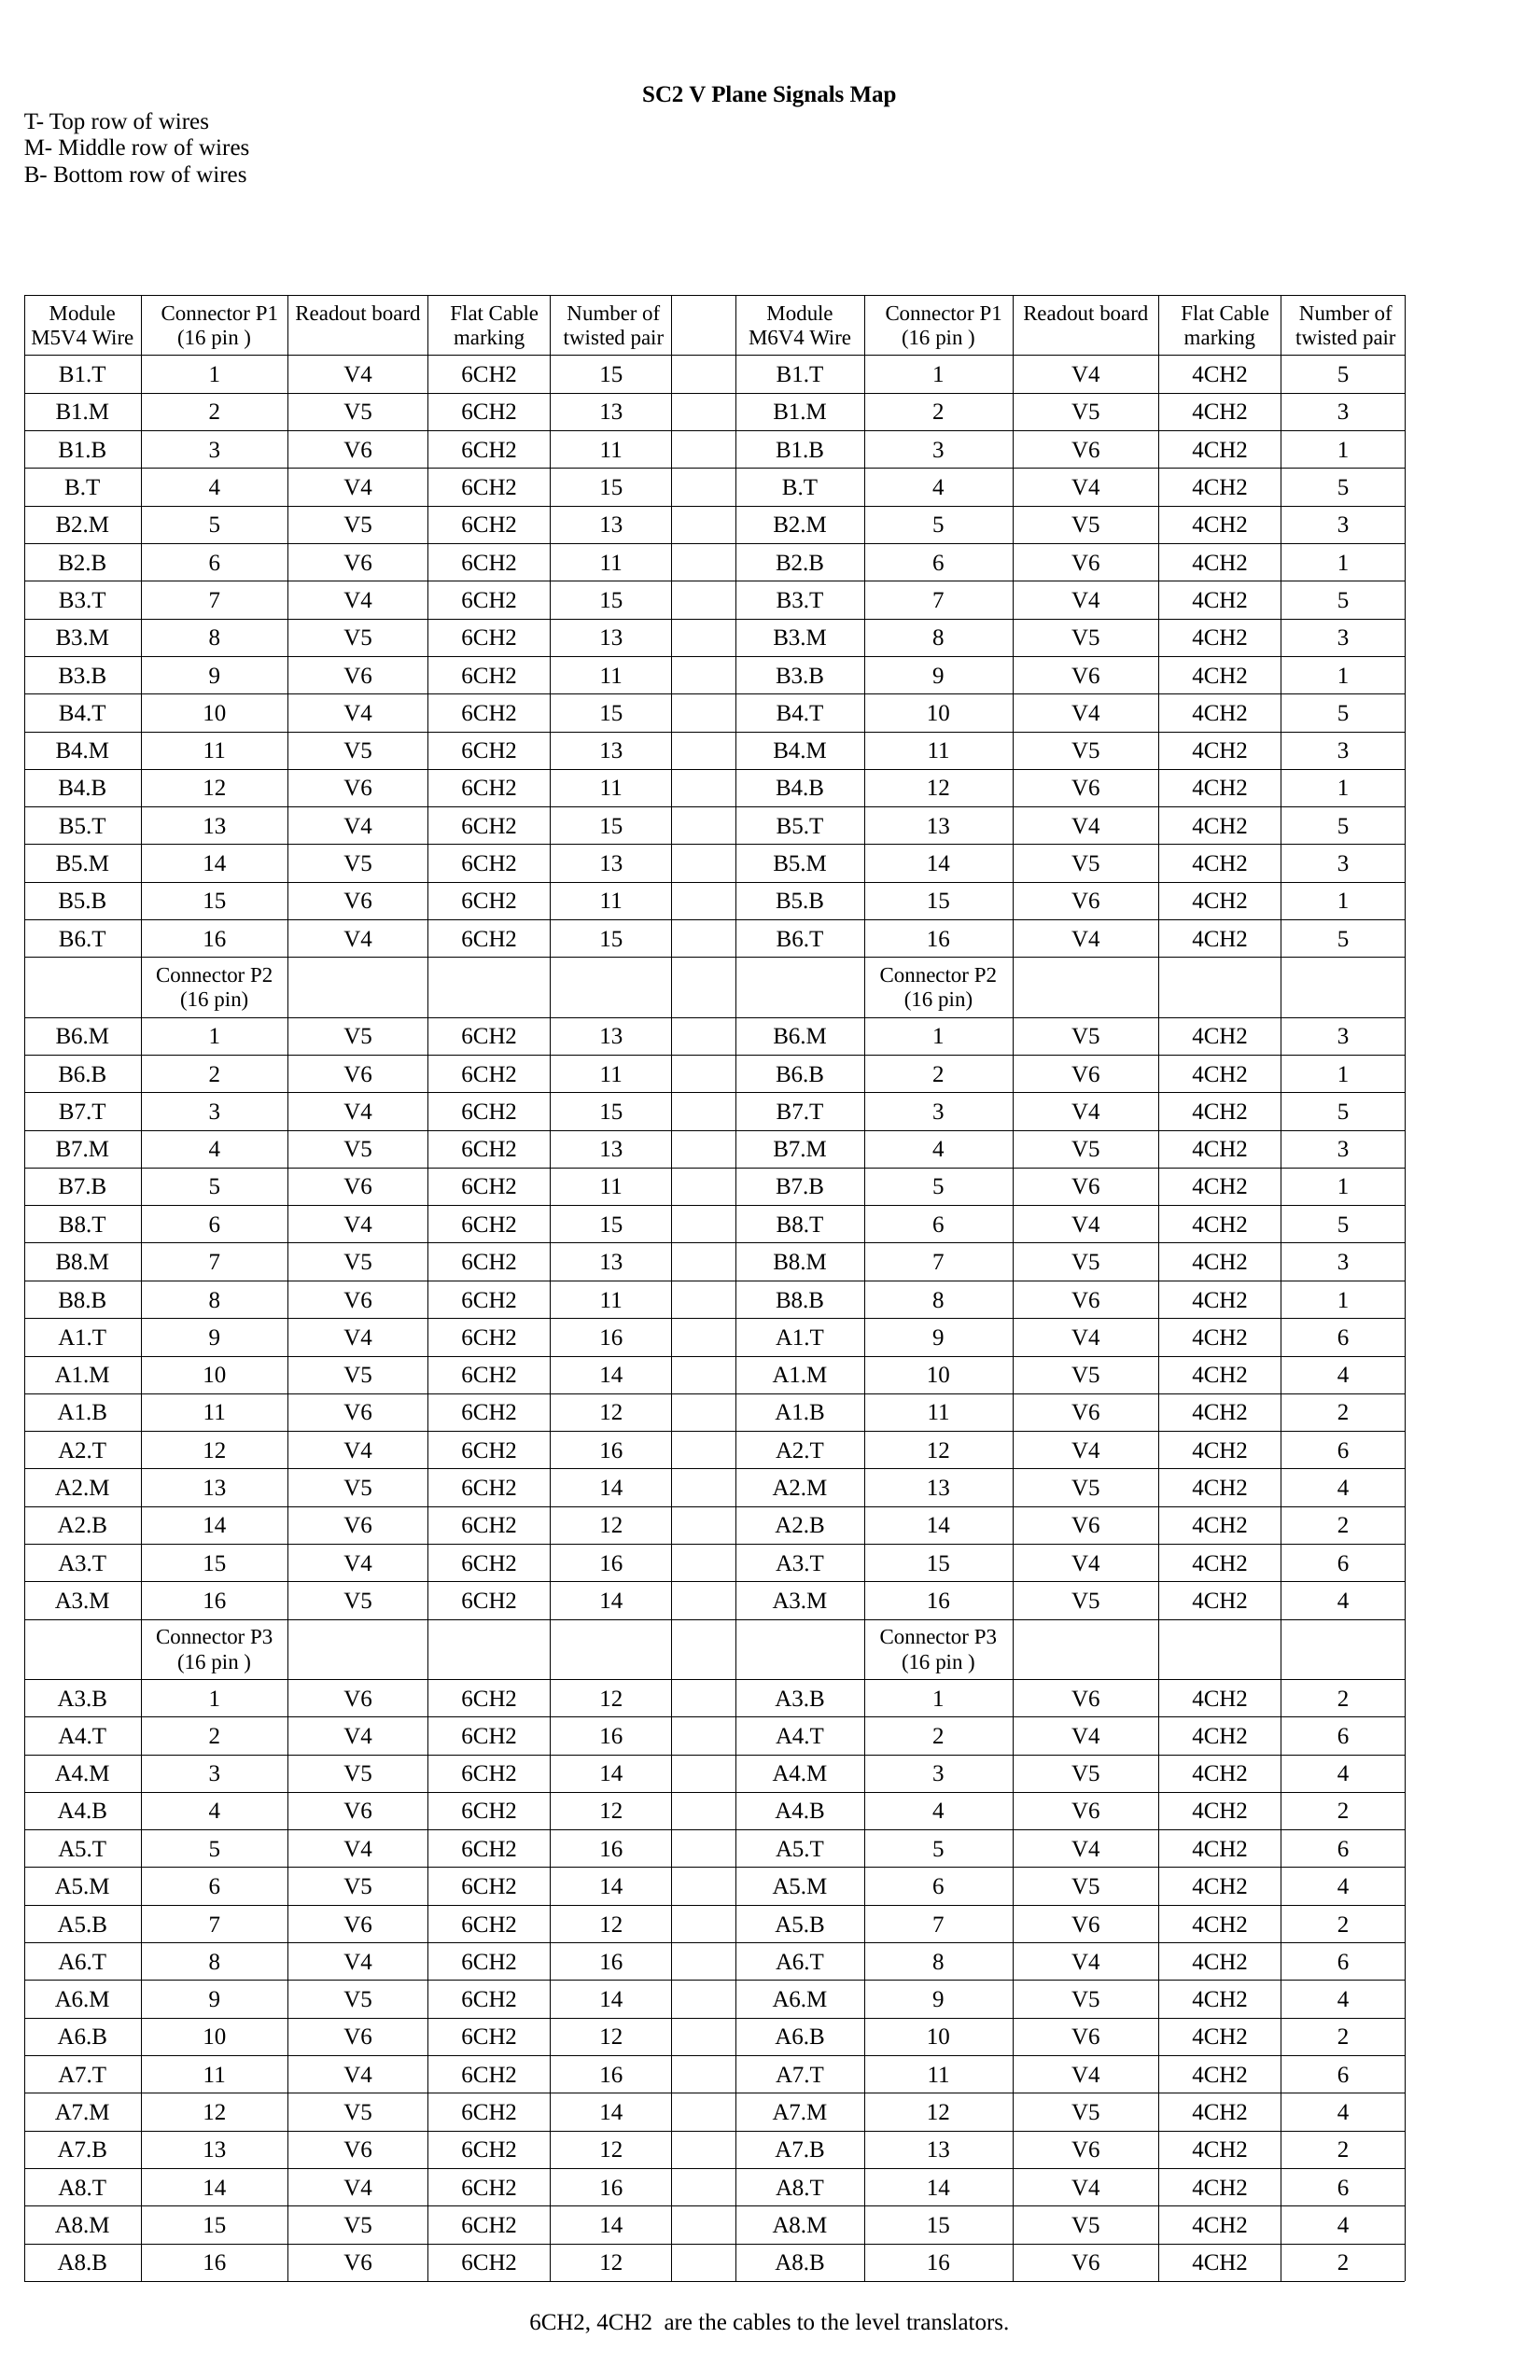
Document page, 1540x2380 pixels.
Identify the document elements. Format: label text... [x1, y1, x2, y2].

table_cell 4CH2 [1159, 1469, 1281, 1506]
table_cell 16 [551, 1830, 671, 1867]
table_cell V6 [288, 2019, 427, 2055]
table_cell A6.T [736, 1943, 864, 1980]
table_cell [672, 1507, 735, 1544]
table_cell 6CH2 [428, 883, 550, 919]
table_cell 15 [551, 356, 671, 393]
table_cell V6 [1014, 1056, 1158, 1092]
table_header Connector P1 (16 pin ) [142, 296, 287, 355]
table_cell V6 [288, 1281, 427, 1318]
table_cell [288, 958, 427, 1016]
table_cell 4 [1281, 1582, 1405, 1618]
table_cell 2 [1281, 1394, 1405, 1431]
table_cell [25, 1620, 141, 1679]
table_cell 4CH2 [1159, 1943, 1281, 1980]
table_cell 2 [1281, 2245, 1405, 2281]
table_cell 16 [865, 1582, 1013, 1618]
table_cell 2 [1281, 1680, 1405, 1716]
table_cell 9 [865, 1981, 1013, 2018]
table_cell B4.T [736, 694, 864, 731]
table_cell 14 [551, 2093, 671, 2131]
table_cell 2 [142, 1717, 287, 1754]
table_cell B.T [25, 469, 141, 506]
table_cell 4CH2 [1159, 1830, 1281, 1867]
table_cell [672, 1243, 735, 1281]
table_cell 6CH2 [428, 845, 550, 882]
table_cell 12 [551, 1680, 671, 1716]
table_cell A4.B [736, 1793, 864, 1829]
table_cell A1.T [736, 1319, 864, 1355]
table_cell 16 [865, 2245, 1013, 2281]
table_cell V6 [288, 431, 427, 468]
table_cell 4CH2 [1159, 1357, 1281, 1393]
table_cell 3 [1281, 620, 1405, 656]
table_cell 6CH2 [428, 1469, 550, 1506]
table_cell [736, 1620, 864, 1679]
table_cell V4 [1014, 807, 1158, 844]
table_cell 6CH2 [428, 1906, 550, 1942]
table_cell 4 [865, 469, 1013, 506]
table_cell 6 [1281, 1943, 1405, 1980]
table_cell V5 [1014, 1018, 1158, 1055]
table_cell 11 [551, 657, 671, 693]
table_cell V5 [1014, 1243, 1158, 1281]
table_cell 6CH2 [428, 1281, 550, 1318]
table_cell B4.B [25, 770, 141, 806]
table_cell [672, 920, 735, 957]
table_cell 6CH2 [428, 2093, 550, 2131]
table_cell 13 [865, 2132, 1013, 2168]
table_cell 6CH2 [428, 1582, 550, 1618]
table_cell 16 [551, 1943, 671, 1980]
table_cell 13 [551, 845, 671, 882]
table_cell 14 [551, 1582, 671, 1618]
table_cell 15 [551, 1093, 671, 1130]
table_cell 5 [1281, 694, 1405, 731]
table_cell V6 [288, 1906, 427, 1942]
table_cell 6CH2 [428, 1206, 550, 1242]
table_cell 5 [865, 507, 1013, 543]
table_cell 4CH2 [1159, 1394, 1281, 1431]
table_cell A2.B [25, 1507, 141, 1544]
table_cell A1.T [25, 1319, 141, 1355]
table_cell 1 [865, 356, 1013, 393]
table_cell B5.B [25, 883, 141, 919]
table_cell V5 [288, 845, 427, 882]
table_cell V6 [288, 883, 427, 919]
table_cell 15 [865, 1545, 1013, 1581]
table_cell V6 [1014, 657, 1158, 693]
table_cell 7 [865, 1243, 1013, 1281]
table_cell [672, 2019, 735, 2055]
table_cell 11 [142, 2056, 287, 2093]
table_cell A1.M [736, 1357, 864, 1393]
table_cell 13 [142, 807, 287, 844]
table_cell V6 [288, 1793, 427, 1829]
table_cell B8.B [736, 1281, 864, 1318]
table_cell V4 [1014, 469, 1158, 506]
table_cell 11 [865, 733, 1013, 769]
table_cell 6CH2 [428, 1981, 550, 2018]
table_cell 13 [551, 394, 671, 430]
table_cell 15 [142, 2206, 287, 2243]
table_cell V4 [288, 920, 427, 957]
table_cell 4CH2 [1159, 920, 1281, 957]
table_cell V4 [1014, 2056, 1158, 2093]
table_cell 6CH2 [428, 2132, 550, 2168]
table_cell B8.M [25, 1243, 141, 1281]
table_cell 8 [142, 620, 287, 656]
table_cell V4 [288, 1830, 427, 1867]
table_cell 13 [142, 1469, 287, 1506]
table_cell 8 [865, 1943, 1013, 1980]
table_cell 4CH2 [1159, 1906, 1281, 1942]
table_cell 1 [1281, 544, 1405, 581]
table_cell 14 [865, 845, 1013, 882]
table_cell 4CH2 [1159, 694, 1281, 731]
table_cell 9 [142, 1319, 287, 1355]
table_cell 14 [551, 1357, 671, 1393]
table_cell [672, 2056, 735, 2093]
table_cell V4 [1014, 1093, 1158, 1130]
table_cell 4CH2 [1159, 845, 1281, 882]
table_cell 4CH2 [1159, 2019, 1281, 2055]
table_cell 1 [1281, 431, 1405, 468]
table_cell V6 [1014, 2245, 1158, 2281]
table_cell 8 [865, 1281, 1013, 1318]
table_cell 2 [1281, 2132, 1405, 2168]
table_cell B5.M [736, 845, 864, 882]
table_cell [672, 581, 735, 618]
table_cell [288, 1620, 427, 1679]
table_cell 4CH2 [1159, 620, 1281, 656]
table_cell B6.T [25, 920, 141, 957]
table_cell A1.B [25, 1394, 141, 1431]
table_cell 8 [142, 1281, 287, 1318]
table_cell 6CH2 [428, 1793, 550, 1829]
table_cell 10 [142, 2019, 287, 2055]
table_cell 7 [865, 581, 1013, 618]
table_cell 13 [551, 1243, 671, 1281]
table_cell 2 [1281, 1906, 1405, 1942]
table_cell 5 [1281, 356, 1405, 393]
table_cell V4 [1014, 1545, 1158, 1581]
table_header Module M5V4 Wire [25, 296, 141, 355]
table_cell A8.B [736, 2245, 864, 2281]
table_cell B3.M [25, 620, 141, 656]
table_cell V5 [288, 1756, 427, 1792]
table_cell 12 [551, 2132, 671, 2168]
table_cell V4 [288, 1717, 427, 1754]
table_cell 12 [865, 1432, 1013, 1468]
table_cell 4 [1281, 2093, 1405, 2131]
table_cell V5 [288, 1868, 427, 1905]
table_cell A7.M [25, 2093, 141, 2131]
table_cell 12 [142, 1432, 287, 1468]
table_cell V6 [288, 544, 427, 581]
table_cell B4.M [25, 733, 141, 769]
table_cell 4CH2 [1159, 544, 1281, 581]
table_cell [672, 883, 735, 919]
table_cell V6 [1014, 2132, 1158, 2168]
table_cell B5.T [736, 807, 864, 844]
table_cell A7.B [736, 2132, 864, 2168]
table_cell 4 [142, 469, 287, 506]
table_cell A6.B [25, 2019, 141, 2055]
table_cell V4 [1014, 1206, 1158, 1242]
table_cell 4CH2 [1159, 2169, 1281, 2205]
table_cell 6CH2 [428, 1717, 550, 1754]
table_cell 6CH2 [428, 2056, 550, 2093]
table_cell V4 [288, 1319, 427, 1355]
table_cell V4 [288, 1432, 427, 1468]
table_cell 4 [865, 1131, 1013, 1168]
table_cell V5 [1014, 1981, 1158, 2018]
table_cell 14 [551, 2206, 671, 2243]
table_cell 12 [551, 2019, 671, 2055]
table_cell 4 [142, 1793, 287, 1829]
table_cell 1 [865, 1680, 1013, 1716]
table_cell 9 [142, 657, 287, 693]
table_cell 12 [551, 2245, 671, 2281]
table_cell [672, 2093, 735, 2131]
table_header Flat Cable marking [1159, 296, 1281, 355]
table_cell V4 [288, 1545, 427, 1581]
table_cell A3.B [25, 1680, 141, 1716]
table_cell 2 [865, 394, 1013, 430]
table_cell 11 [142, 1394, 287, 1431]
table_cell 4 [1281, 1357, 1405, 1393]
table_cell A4.T [736, 1717, 864, 1754]
table_cell V4 [1014, 356, 1158, 393]
table_cell [1159, 958, 1281, 1016]
table_cell 4CH2 [1159, 431, 1281, 468]
table_cell V5 [288, 1131, 427, 1168]
table_cell 1 [1281, 1056, 1405, 1092]
table_cell 4 [1281, 1981, 1405, 2018]
table_cell 12 [551, 1793, 671, 1829]
table_cell 1 [1281, 1169, 1405, 1205]
table_cell V4 [1014, 2169, 1158, 2205]
table_cell V5 [288, 620, 427, 656]
table_cell V6 [1014, 431, 1158, 468]
table_cell 14 [142, 2169, 287, 2205]
table_cell V4 [1014, 1717, 1158, 1754]
table_cell [672, 1206, 735, 1242]
table_cell 13 [865, 1469, 1013, 1506]
table_cell 6 [142, 1206, 287, 1242]
table_cell [1159, 1620, 1281, 1679]
table_cell 3 [1281, 733, 1405, 769]
table_cell 6CH2 [428, 694, 550, 731]
table_cell [672, 507, 735, 543]
table_cell [672, 544, 735, 581]
table_cell 10 [865, 2019, 1013, 2055]
table_cell 4CH2 [1159, 1432, 1281, 1468]
table_cell 2 [1281, 1507, 1405, 1544]
table_cell B8.B [25, 1281, 141, 1318]
table_cell V6 [1014, 1281, 1158, 1318]
table_cell 6CH2 [428, 807, 550, 844]
table_cell A6.M [25, 1981, 141, 2018]
table_cell B6.B [736, 1056, 864, 1092]
table_cell V5 [288, 1243, 427, 1281]
table_cell V5 [1014, 1756, 1158, 1792]
table_cell B6.M [736, 1018, 864, 1055]
table_header Number of twisted pair [551, 296, 671, 355]
table_cell 9 [865, 657, 1013, 693]
table_cell [672, 1432, 735, 1468]
table_cell 13 [865, 807, 1013, 844]
table_cell [672, 1469, 735, 1506]
table_cell A2.T [25, 1432, 141, 1468]
table_cell A5.M [736, 1868, 864, 1905]
table_cell 14 [865, 2169, 1013, 2205]
table_cell 4CH2 [1159, 1680, 1281, 1716]
table_cell B2.B [736, 544, 864, 581]
table_cell [672, 2169, 735, 2205]
table_cell 4CH2 [1159, 1793, 1281, 1829]
table_cell [672, 469, 735, 506]
table_cell 4CH2 [1159, 807, 1281, 844]
table_cell 4CH2 [1159, 1018, 1281, 1055]
table_cell 14 [865, 1507, 1013, 1544]
table_cell 4CH2 [1159, 1131, 1281, 1168]
table_cell 4CH2 [1159, 1206, 1281, 1242]
table_cell 13 [551, 507, 671, 543]
table_header Connector P1 (16 pin ) [865, 296, 1013, 355]
table_cell 13 [551, 1131, 671, 1168]
table_cell Connector P3 (16 pin ) [865, 1620, 1013, 1679]
table_cell A2.M [736, 1469, 864, 1506]
table_cell 7 [142, 1243, 287, 1281]
table_cell B1.B [736, 431, 864, 468]
table_cell V4 [288, 807, 427, 844]
table_cell 6 [1281, 1319, 1405, 1355]
table_cell V5 [1014, 507, 1158, 543]
table_cell V6 [288, 1394, 427, 1431]
table_cell A5.B [736, 1906, 864, 1942]
table_cell 16 [551, 2056, 671, 2093]
table_cell [672, 1620, 735, 1679]
table_cell 4CH2 [1159, 2056, 1281, 2093]
table_cell Connector P2 (16 pin) [142, 958, 287, 1016]
table_cell [672, 1943, 735, 1980]
table_cell A4.M [25, 1756, 141, 1792]
table_cell 15 [142, 883, 287, 919]
table_cell 10 [865, 1357, 1013, 1393]
table_cell 16 [142, 2245, 287, 2281]
table_cell 4CH2 [1159, 469, 1281, 506]
table_cell 4 [1281, 2206, 1405, 2243]
table_cell B6.T [736, 920, 864, 957]
table_cell A5.M [25, 1868, 141, 1905]
table_cell 4CH2 [1159, 356, 1281, 393]
table_cell V5 [1014, 1582, 1158, 1618]
table_cell 11 [551, 770, 671, 806]
table_cell [672, 958, 735, 1016]
table_cell 6CH2 [428, 1394, 550, 1431]
table_cell 7 [142, 581, 287, 618]
table_cell [672, 657, 735, 693]
table_cell 6 [865, 1206, 1013, 1242]
table_cell 1 [142, 1018, 287, 1055]
text 6CH2, 4CH2 are the cables to the level translators. [24, 2308, 1515, 2334]
table_cell 5 [1281, 581, 1405, 618]
table_cell 5 [1281, 469, 1405, 506]
table_cell 4CH2 [1159, 1093, 1281, 1130]
table_cell [672, 1906, 735, 1942]
table_cell B5.T [25, 807, 141, 844]
table_cell B7.B [25, 1169, 141, 1205]
table_cell 11 [142, 733, 287, 769]
table_cell 11 [551, 883, 671, 919]
table_cell [1014, 1620, 1158, 1679]
table_cell V4 [1014, 1830, 1158, 1867]
table_cell 6 [865, 1868, 1013, 1905]
table_cell B8.T [736, 1206, 864, 1242]
table_cell 15 [551, 694, 671, 731]
table_cell B4.T [25, 694, 141, 731]
table_cell B1.T [25, 356, 141, 393]
table_cell 1 [1281, 770, 1405, 806]
table_cell [672, 807, 735, 844]
table_cell 5 [142, 1169, 287, 1205]
table_cell 6CH2 [428, 1357, 550, 1393]
table_cell 4CH2 [1159, 2206, 1281, 2243]
table_cell V6 [288, 1169, 427, 1205]
table_cell 8 [865, 620, 1013, 656]
table_cell V4 [288, 694, 427, 731]
table_cell 11 [551, 1056, 671, 1092]
table_cell 3 [142, 1093, 287, 1130]
table_cell V5 [288, 1018, 427, 1055]
table_cell [25, 958, 141, 1016]
table_cell 3 [865, 1756, 1013, 1792]
table_cell 4 [1281, 1756, 1405, 1792]
table_cell 4CH2 [1159, 1868, 1281, 1905]
table_cell V4 [1014, 1943, 1158, 1980]
table_cell A2.M [25, 1469, 141, 1506]
table_cell V5 [1014, 1357, 1158, 1393]
table_cell B1.B [25, 431, 141, 468]
table_cell A1.B [736, 1394, 864, 1431]
table_cell [672, 620, 735, 656]
table_cell B6.B [25, 1056, 141, 1092]
table_cell 6CH2 [428, 1131, 550, 1168]
table_cell V6 [288, 2245, 427, 2281]
table_cell [551, 1620, 671, 1679]
table_cell [672, 2245, 735, 2281]
table_cell 4 [1281, 1868, 1405, 1905]
table_cell A7.T [736, 2056, 864, 2093]
table_cell V6 [288, 2132, 427, 2168]
table_cell B1.T [736, 356, 864, 393]
table_cell A3.B [736, 1680, 864, 1716]
table_cell 5 [142, 507, 287, 543]
table_cell 6CH2 [428, 657, 550, 693]
table_cell 6 [142, 544, 287, 581]
table_cell V4 [1014, 694, 1158, 731]
table_cell 3 [1281, 1018, 1405, 1055]
table_cell B8.M [736, 1243, 864, 1281]
table_cell [672, 733, 735, 769]
table_cell 6CH2 [428, 1830, 550, 1867]
table_cell 1 [1281, 883, 1405, 919]
table_cell V5 [288, 1582, 427, 1618]
table_cell [672, 1756, 735, 1792]
table_cell A3.M [736, 1582, 864, 1618]
table_cell V6 [1014, 544, 1158, 581]
table_cell 6 [1281, 1830, 1405, 1867]
table_cell 6CH2 [428, 2245, 550, 2281]
table_cell 2 [142, 394, 287, 430]
table_cell B7.T [25, 1093, 141, 1130]
table_cell [1281, 1620, 1405, 1679]
table_cell 14 [551, 1469, 671, 1506]
table_cell V5 [1014, 733, 1158, 769]
table_cell A1.M [25, 1357, 141, 1393]
table_cell 2 [865, 1717, 1013, 1754]
table_cell 9 [142, 1981, 287, 2018]
table_cell 16 [865, 920, 1013, 957]
table_cell B3.B [25, 657, 141, 693]
table_cell V4 [288, 469, 427, 506]
table_cell 4CH2 [1159, 394, 1281, 430]
table_cell 1 [142, 356, 287, 393]
table_cell 6CH2 [428, 469, 550, 506]
table_cell V6 [288, 1680, 427, 1716]
table_cell V5 [288, 507, 427, 543]
table_cell V5 [288, 2206, 427, 2243]
table_cell 2 [865, 1056, 1013, 1092]
table_cell A7.T [25, 2056, 141, 2093]
table_cell B.T [736, 469, 864, 506]
table_cell B7.M [736, 1131, 864, 1168]
table_cell 6CH2 [428, 1243, 550, 1281]
table_cell 4CH2 [1159, 1281, 1281, 1318]
table_cell 16 [551, 1545, 671, 1581]
table_cell B4.M [736, 733, 864, 769]
table_cell V6 [1014, 2019, 1158, 2055]
table_cell B3.T [736, 581, 864, 618]
table_cell [672, 694, 735, 731]
text M- Middle row of wires [24, 133, 1515, 161]
table_cell [672, 1131, 735, 1168]
table_cell V6 [1014, 1507, 1158, 1544]
table_header Flat Cable marking [428, 296, 550, 355]
table_cell 4CH2 [1159, 883, 1281, 919]
table_cell 15 [551, 920, 671, 957]
table_cell 2 [1281, 1793, 1405, 1829]
table_cell V6 [1014, 883, 1158, 919]
table_cell 14 [551, 1868, 671, 1905]
table_cell V5 [1014, 1868, 1158, 1905]
table_cell V4 [288, 2169, 427, 2205]
table_cell 6CH2 [428, 1056, 550, 1092]
table_cell 6 [1281, 1717, 1405, 1754]
table_cell 4CH2 [1159, 2132, 1281, 2168]
table_cell 6CH2 [428, 544, 550, 581]
table_cell 16 [551, 1717, 671, 1754]
table_cell 13 [551, 620, 671, 656]
table_cell V4 [288, 1943, 427, 1980]
table_cell [428, 958, 550, 1016]
table_cell 12 [551, 1394, 671, 1431]
table_cell 12 [551, 1507, 671, 1544]
table_cell V5 [1014, 620, 1158, 656]
table_cell 6CH2 [428, 2206, 550, 2243]
table_cell V5 [1014, 2206, 1158, 2243]
table_cell [672, 1056, 735, 1092]
table_cell A8.M [25, 2206, 141, 2243]
table_cell [672, 770, 735, 806]
table_cell V4 [1014, 920, 1158, 957]
table_cell 4CH2 [1159, 581, 1281, 618]
table_cell 6CH2 [428, 733, 550, 769]
table_cell 6CH2 [428, 507, 550, 543]
table_cell [672, 1582, 735, 1618]
table_cell A2.B [736, 1507, 864, 1544]
table_cell 5 [1281, 807, 1405, 844]
table_cell [672, 1868, 735, 1905]
table_cell A8.B [25, 2245, 141, 2281]
table_cell 6CH2 [428, 770, 550, 806]
table_cell 16 [551, 1319, 671, 1355]
table_cell 4CH2 [1159, 507, 1281, 543]
table_cell 15 [551, 807, 671, 844]
table_cell 8 [142, 1943, 287, 1980]
table_cell B8.T [25, 1206, 141, 1242]
table_cell 7 [142, 1906, 287, 1942]
table_cell A5.T [25, 1830, 141, 1867]
table_cell 6CH2 [428, 394, 550, 430]
table_cell [672, 394, 735, 430]
table_cell B7.M [25, 1131, 141, 1168]
table_cell 4CH2 [1159, 1169, 1281, 1205]
table_cell 3 [1281, 507, 1405, 543]
table_cell A4.T [25, 1717, 141, 1754]
table_cell 6CH2 [428, 1756, 550, 1792]
table_cell A3.T [25, 1545, 141, 1581]
table_cell 10 [142, 694, 287, 731]
table_cell [672, 1717, 735, 1754]
table_cell [672, 1319, 735, 1355]
table_cell 6CH2 [428, 920, 550, 957]
table_cell 2 [142, 1056, 287, 1092]
table_cell B5.B [736, 883, 864, 919]
table_cell [672, 356, 735, 393]
table_cell [672, 2132, 735, 2168]
table_cell 11 [865, 1394, 1013, 1431]
table_cell [1014, 958, 1158, 1016]
table_cell 4CH2 [1159, 733, 1281, 769]
table_cell 3 [1281, 845, 1405, 882]
table_cell 4CH2 [1159, 1981, 1281, 2018]
table_cell V4 [288, 1093, 427, 1130]
table_cell B5.M [25, 845, 141, 882]
table_cell 14 [551, 1756, 671, 1792]
table_cell 4CH2 [1159, 2093, 1281, 2131]
table_cell A5.T [736, 1830, 864, 1867]
table_cell 6CH2 [428, 1018, 550, 1055]
table_cell [672, 1981, 735, 2018]
table_cell 6CH2 [428, 1680, 550, 1716]
table_cell [1281, 958, 1405, 1016]
text SC2 V Plane Signals Map [24, 80, 1515, 107]
table_cell 15 [865, 2206, 1013, 2243]
table_cell 10 [865, 694, 1013, 731]
table_cell 4CH2 [1159, 1756, 1281, 1792]
table_cell [672, 431, 735, 468]
table_header Readout board [288, 296, 427, 355]
table_cell Connector P3 (16 pin ) [142, 1620, 287, 1679]
table_cell 1 [1281, 1281, 1405, 1318]
table_cell 6CH2 [428, 620, 550, 656]
table_cell 6CH2 [428, 1169, 550, 1205]
table_cell [672, 1545, 735, 1581]
table_cell [672, 1169, 735, 1205]
table_cell V6 [1014, 770, 1158, 806]
table_cell 14 [142, 1507, 287, 1544]
table_cell B3.M [736, 620, 864, 656]
table_cell 4CH2 [1159, 1056, 1281, 1092]
table_cell V5 [288, 1981, 427, 2018]
table_cell B3.B [736, 657, 864, 693]
table_cell A6.M [736, 1981, 864, 2018]
table_cell V5 [1014, 1469, 1158, 1506]
table_cell 3 [865, 431, 1013, 468]
table_cell 4CH2 [1159, 1319, 1281, 1355]
table_cell 15 [142, 1545, 287, 1581]
table_cell V4 [1014, 1319, 1158, 1355]
table_cell V5 [288, 1357, 427, 1393]
table_cell 4CH2 [1159, 770, 1281, 806]
table_cell 15 [551, 469, 671, 506]
table_cell V6 [1014, 1394, 1158, 1431]
table_cell 13 [551, 1018, 671, 1055]
table_cell 9 [865, 1319, 1013, 1355]
table_cell 6CH2 [428, 431, 550, 468]
table_cell B7.T [736, 1093, 864, 1130]
table_cell 7 [865, 1906, 1013, 1942]
table_cell 14 [551, 1981, 671, 2018]
table_cell V6 [1014, 1169, 1158, 1205]
table_cell B2.M [25, 507, 141, 543]
table_cell 16 [551, 2169, 671, 2205]
table_cell V4 [1014, 1432, 1158, 1468]
table_cell V5 [1014, 1131, 1158, 1168]
table_cell 13 [142, 2132, 287, 2168]
table_cell V5 [288, 1469, 427, 1506]
table_cell 14 [142, 845, 287, 882]
table_cell 6 [142, 1868, 287, 1905]
table_cell B2.M [736, 507, 864, 543]
table_cell 4 [142, 1131, 287, 1168]
table_cell V4 [288, 2056, 427, 2093]
table_cell A6.B [736, 2019, 864, 2055]
table_cell 5 [142, 1830, 287, 1867]
table_cell 13 [551, 733, 671, 769]
table_cell 3 [142, 431, 287, 468]
table_cell 5 [865, 1169, 1013, 1205]
table_cell [672, 1394, 735, 1431]
table_cell [672, 1830, 735, 1867]
table_cell 6CH2 [428, 1943, 550, 1980]
table_cell 1 [142, 1680, 287, 1716]
table_cell 6CH2 [428, 356, 550, 393]
table_header [672, 296, 735, 355]
table_cell 5 [1281, 920, 1405, 957]
table_cell [672, 1018, 735, 1055]
table_cell B2.B [25, 544, 141, 581]
table_cell V5 [288, 733, 427, 769]
table_cell [428, 1620, 550, 1679]
table_cell V5 [1014, 394, 1158, 430]
table_cell [672, 1793, 735, 1829]
table_cell V6 [1014, 1906, 1158, 1942]
table_cell B1.M [25, 394, 141, 430]
table_cell 4CH2 [1159, 1243, 1281, 1281]
table_cell 12 [142, 770, 287, 806]
table_cell 3 [1281, 1243, 1405, 1281]
text T- Top row of wires [24, 107, 1515, 133]
table_cell [672, 2206, 735, 2243]
table_cell 6CH2 [428, 581, 550, 618]
table_cell 1 [1281, 657, 1405, 693]
table_cell 15 [551, 581, 671, 618]
table_cell 11 [551, 1169, 671, 1205]
table_cell [672, 1093, 735, 1130]
table_cell 6 [1281, 1432, 1405, 1468]
table_cell 4 [1281, 1469, 1405, 1506]
table_cell 5 [1281, 1206, 1405, 1242]
table_cell [672, 1680, 735, 1716]
text B- Bottom row of wires [24, 161, 1515, 188]
table_cell 3 [1281, 1131, 1405, 1168]
table_cell V5 [288, 2093, 427, 2131]
table_cell V6 [1014, 1793, 1158, 1829]
table_cell 11 [551, 431, 671, 468]
table_cell A3.T [736, 1545, 864, 1581]
table_cell [672, 845, 735, 882]
table_cell A7.B [25, 2132, 141, 2168]
table_cell 15 [865, 883, 1013, 919]
table_cell 6 [865, 544, 1013, 581]
table_cell A8.M [736, 2206, 864, 2243]
table_cell 6CH2 [428, 1868, 550, 1905]
table_cell 12 [865, 2093, 1013, 2131]
table_cell 11 [865, 2056, 1013, 2093]
table_cell 6CH2 [428, 1507, 550, 1544]
table_cell 11 [551, 1281, 671, 1318]
table_cell B7.B [736, 1169, 864, 1205]
table_cell 5 [865, 1830, 1013, 1867]
table_cell [672, 1357, 735, 1393]
table_cell 4CH2 [1159, 1582, 1281, 1618]
table_cell V5 [1014, 845, 1158, 882]
table_cell 12 [551, 1906, 671, 1942]
table_cell 3 [142, 1756, 287, 1792]
table_cell A8.T [736, 2169, 864, 2205]
table_header Readout board [1014, 296, 1158, 355]
table_cell B6.M [25, 1018, 141, 1055]
table_cell V6 [1014, 1680, 1158, 1716]
table_cell 6CH2 [428, 1093, 550, 1130]
table_cell 2 [1281, 2019, 1405, 2055]
table_cell V4 [288, 356, 427, 393]
table_cell A4.M [736, 1756, 864, 1792]
table_cell A8.T [25, 2169, 141, 2205]
table_cell [672, 1281, 735, 1318]
table_cell 3 [1281, 394, 1405, 430]
table_cell B4.B [736, 770, 864, 806]
table_cell 10 [142, 1357, 287, 1393]
table_cell 15 [551, 1206, 671, 1242]
table_cell 5 [1281, 1093, 1405, 1130]
table_cell 6CH2 [428, 2169, 550, 2205]
table_cell 4CH2 [1159, 1545, 1281, 1581]
table_cell A7.M [736, 2093, 864, 2131]
table_cell B3.T [25, 581, 141, 618]
table_cell V4 [288, 581, 427, 618]
table_cell B1.M [736, 394, 864, 430]
table_cell V5 [1014, 2093, 1158, 2131]
table_cell V5 [288, 394, 427, 430]
table_cell 6 [1281, 1545, 1405, 1581]
table_cell 11 [551, 544, 671, 581]
table_cell V6 [288, 1507, 427, 1544]
table_cell 4 [865, 1793, 1013, 1829]
table_cell 4CH2 [1159, 1717, 1281, 1754]
table_cell V4 [1014, 581, 1158, 618]
table_cell 16 [551, 1432, 671, 1468]
table_cell 4CH2 [1159, 657, 1281, 693]
table_cell A4.B [25, 1793, 141, 1829]
table_cell 6CH2 [428, 2019, 550, 2055]
table_cell 16 [142, 1582, 287, 1618]
table_cell [736, 958, 864, 1016]
table_cell V6 [288, 657, 427, 693]
table_cell 6CH2 [428, 1432, 550, 1468]
table_cell A3.M [25, 1582, 141, 1618]
table_cell 6CH2 [428, 1319, 550, 1355]
table_cell 6 [1281, 2056, 1405, 2093]
table_cell V6 [288, 1056, 427, 1092]
table_cell 6CH2 [428, 1545, 550, 1581]
table_cell V6 [288, 770, 427, 806]
table_cell A5.B [25, 1906, 141, 1942]
table_cell 12 [865, 770, 1013, 806]
table_header Number of twisted pair [1281, 296, 1405, 355]
table_cell 16 [142, 920, 287, 957]
table_cell A2.T [736, 1432, 864, 1468]
table_cell A6.T [25, 1943, 141, 1980]
table_cell Connector P2 (16 pin) [865, 958, 1013, 1016]
table_header Module M6V4 Wire [736, 296, 864, 355]
table_cell [551, 958, 671, 1016]
table_cell 4CH2 [1159, 1507, 1281, 1544]
table_cell 3 [865, 1093, 1013, 1130]
table_cell V4 [288, 1206, 427, 1242]
table_cell 4CH2 [1159, 2245, 1281, 2281]
table_cell 1 [865, 1018, 1013, 1055]
table_cell 6 [1281, 2169, 1405, 2205]
table_cell 12 [142, 2093, 287, 2131]
